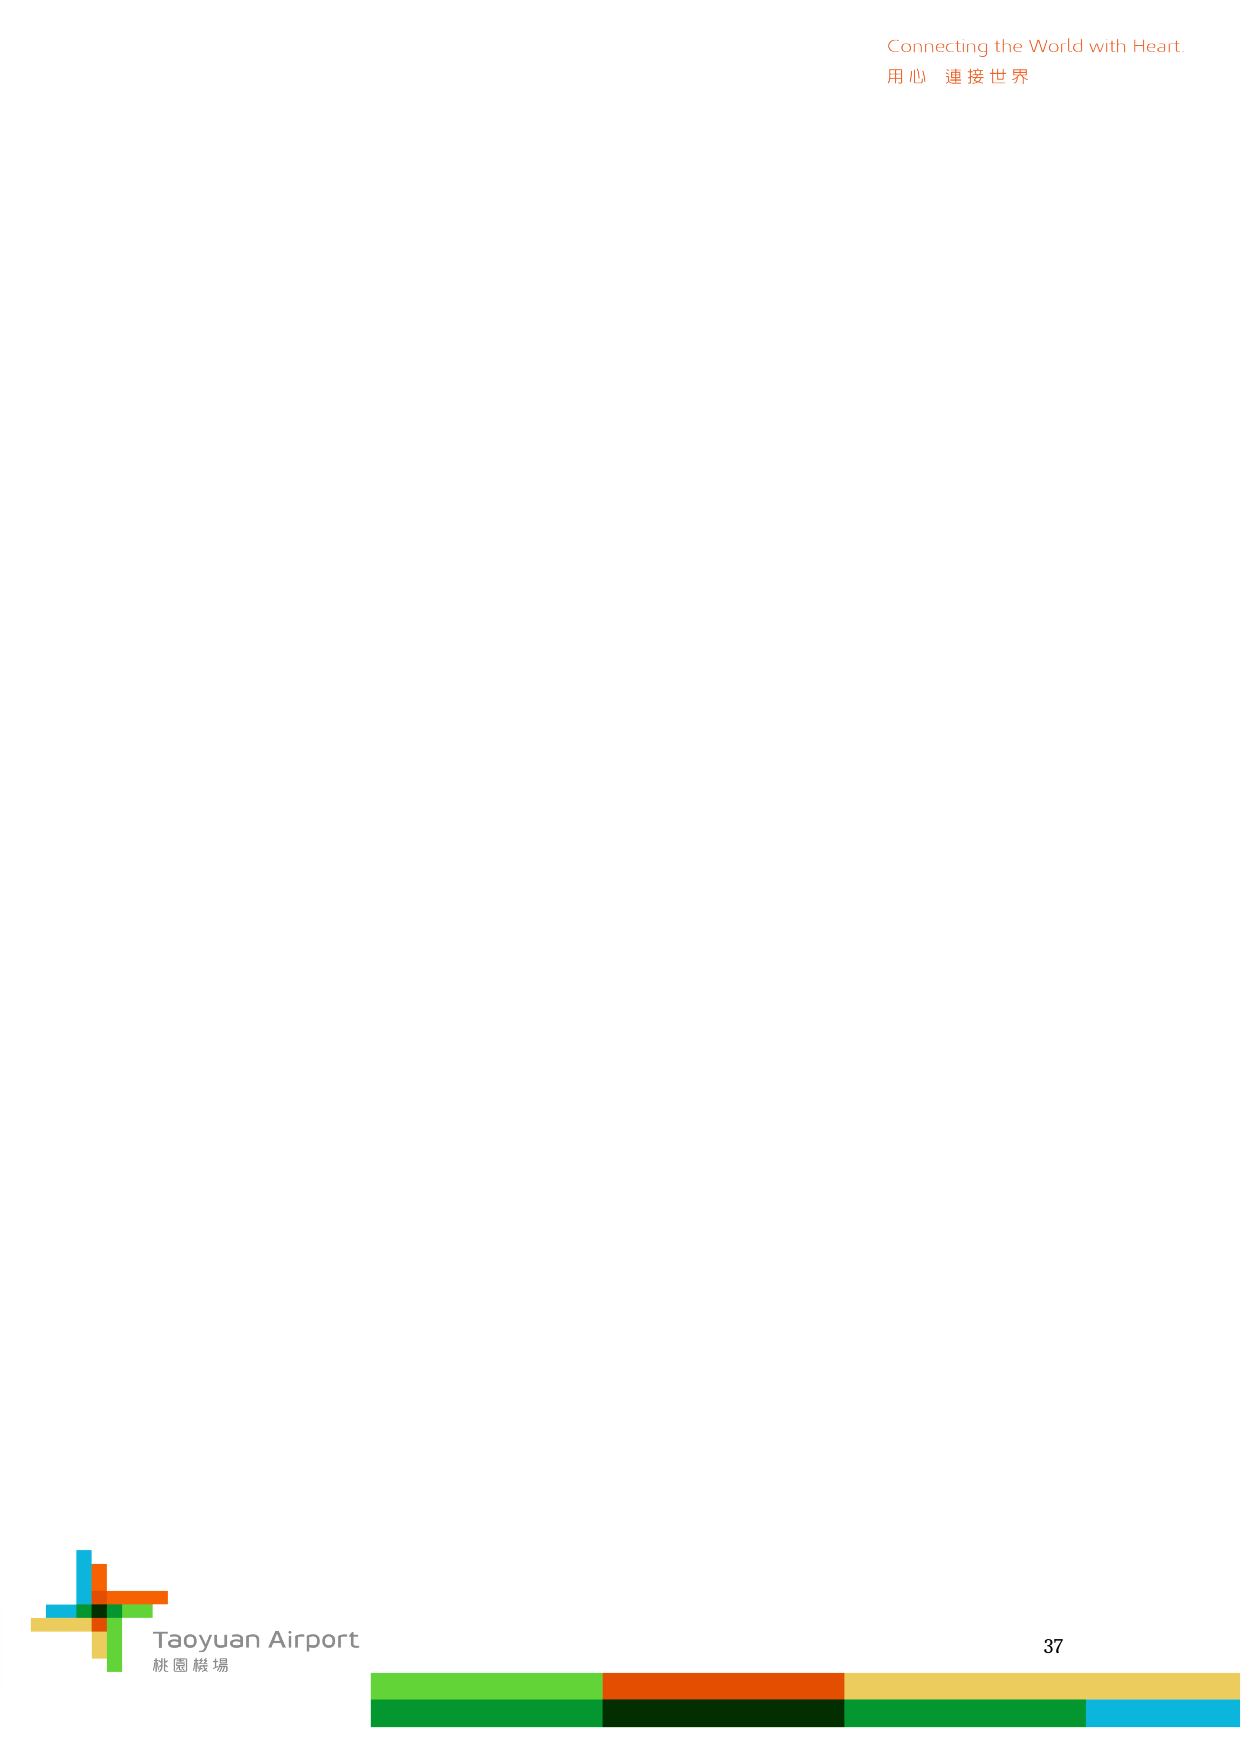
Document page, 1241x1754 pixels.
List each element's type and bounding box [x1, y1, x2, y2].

picture [0, 0, 1241, 157]
picture [0, 1550, 1241, 1754]
